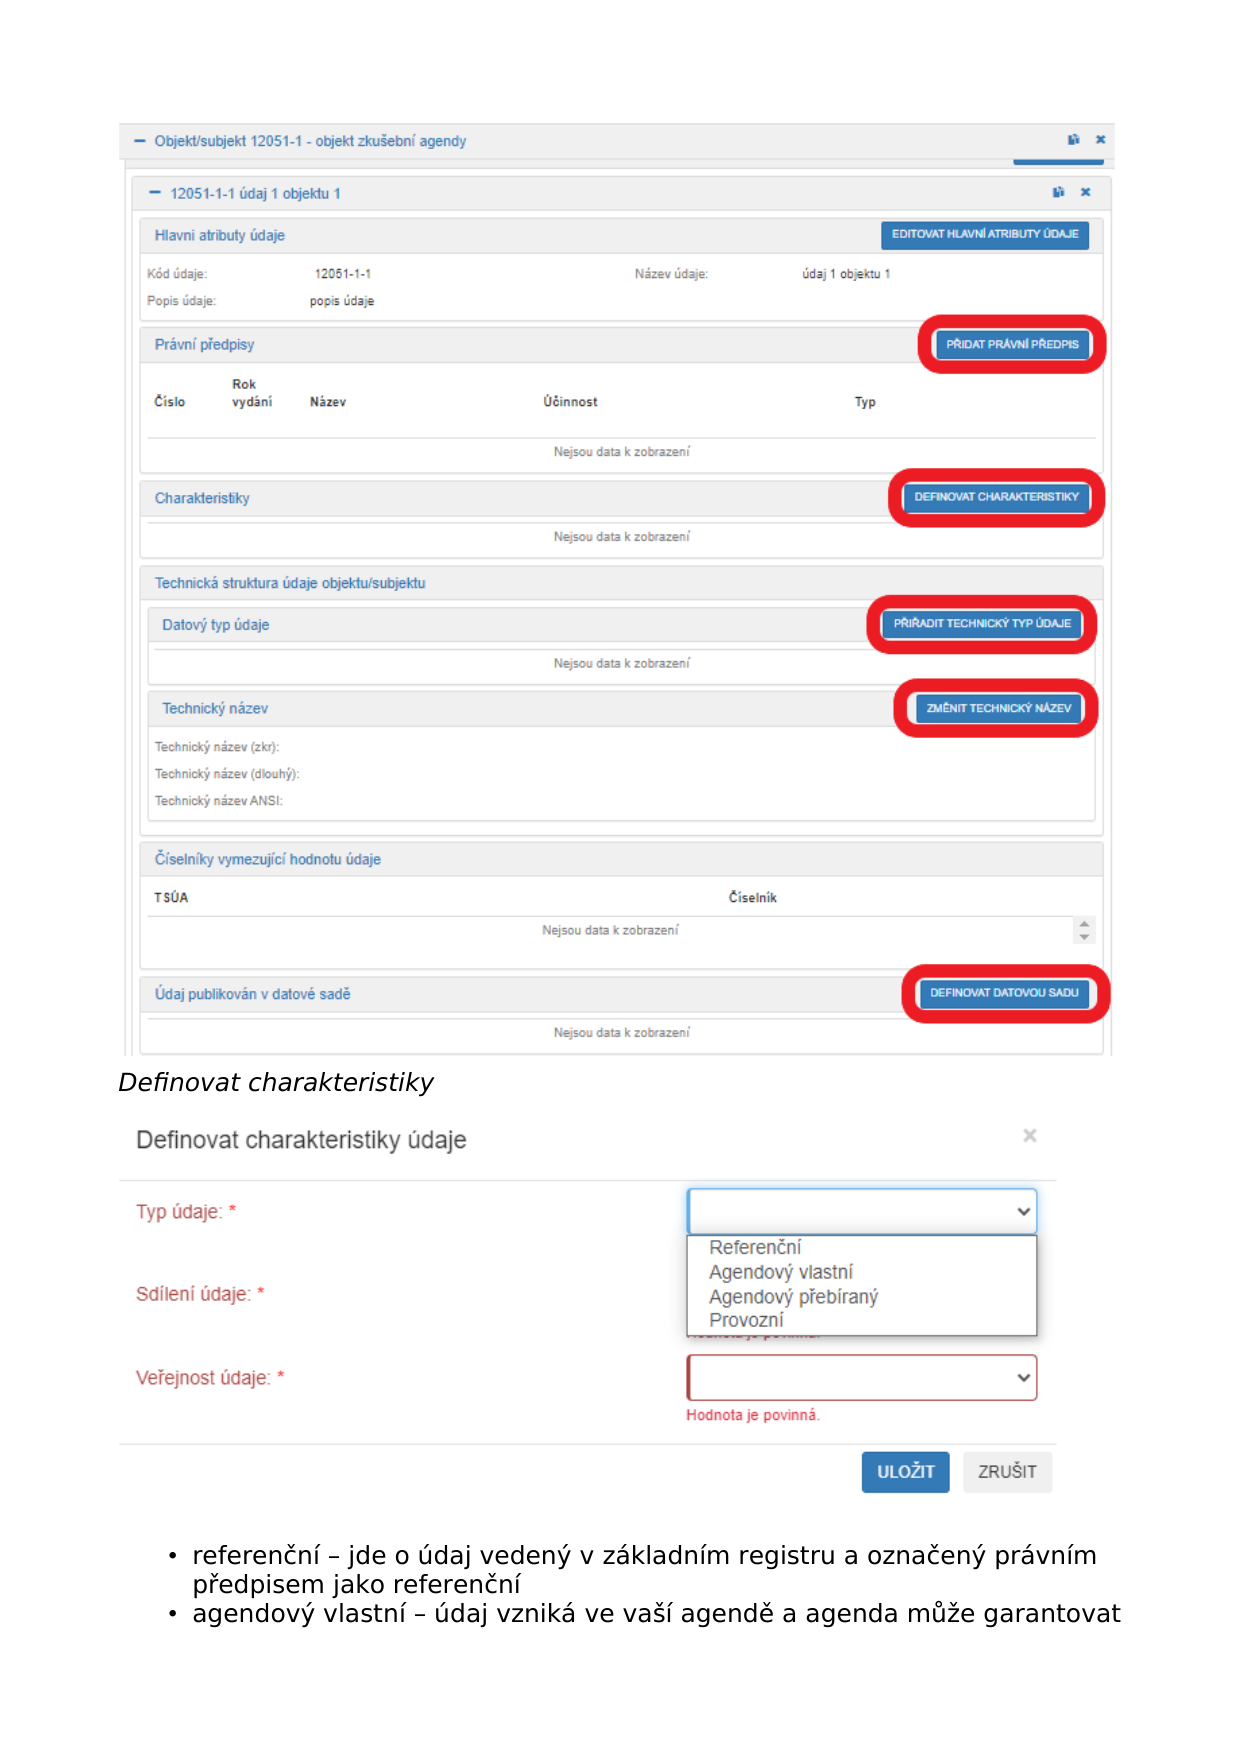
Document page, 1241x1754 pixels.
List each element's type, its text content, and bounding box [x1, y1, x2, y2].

text Definovat charakteristiky [118, 1068, 1122, 1098]
picture [118, 118, 1123, 1056]
list referenční – jde o údaj vedený v základním registru a označený právním předpisem jako referenční [177, 1541, 1122, 1599]
list agendový vlastní – údaj vzniká ve vaší agendě a agenda může garantovat [177, 1599, 1122, 1629]
picture [118, 1110, 1062, 1500]
